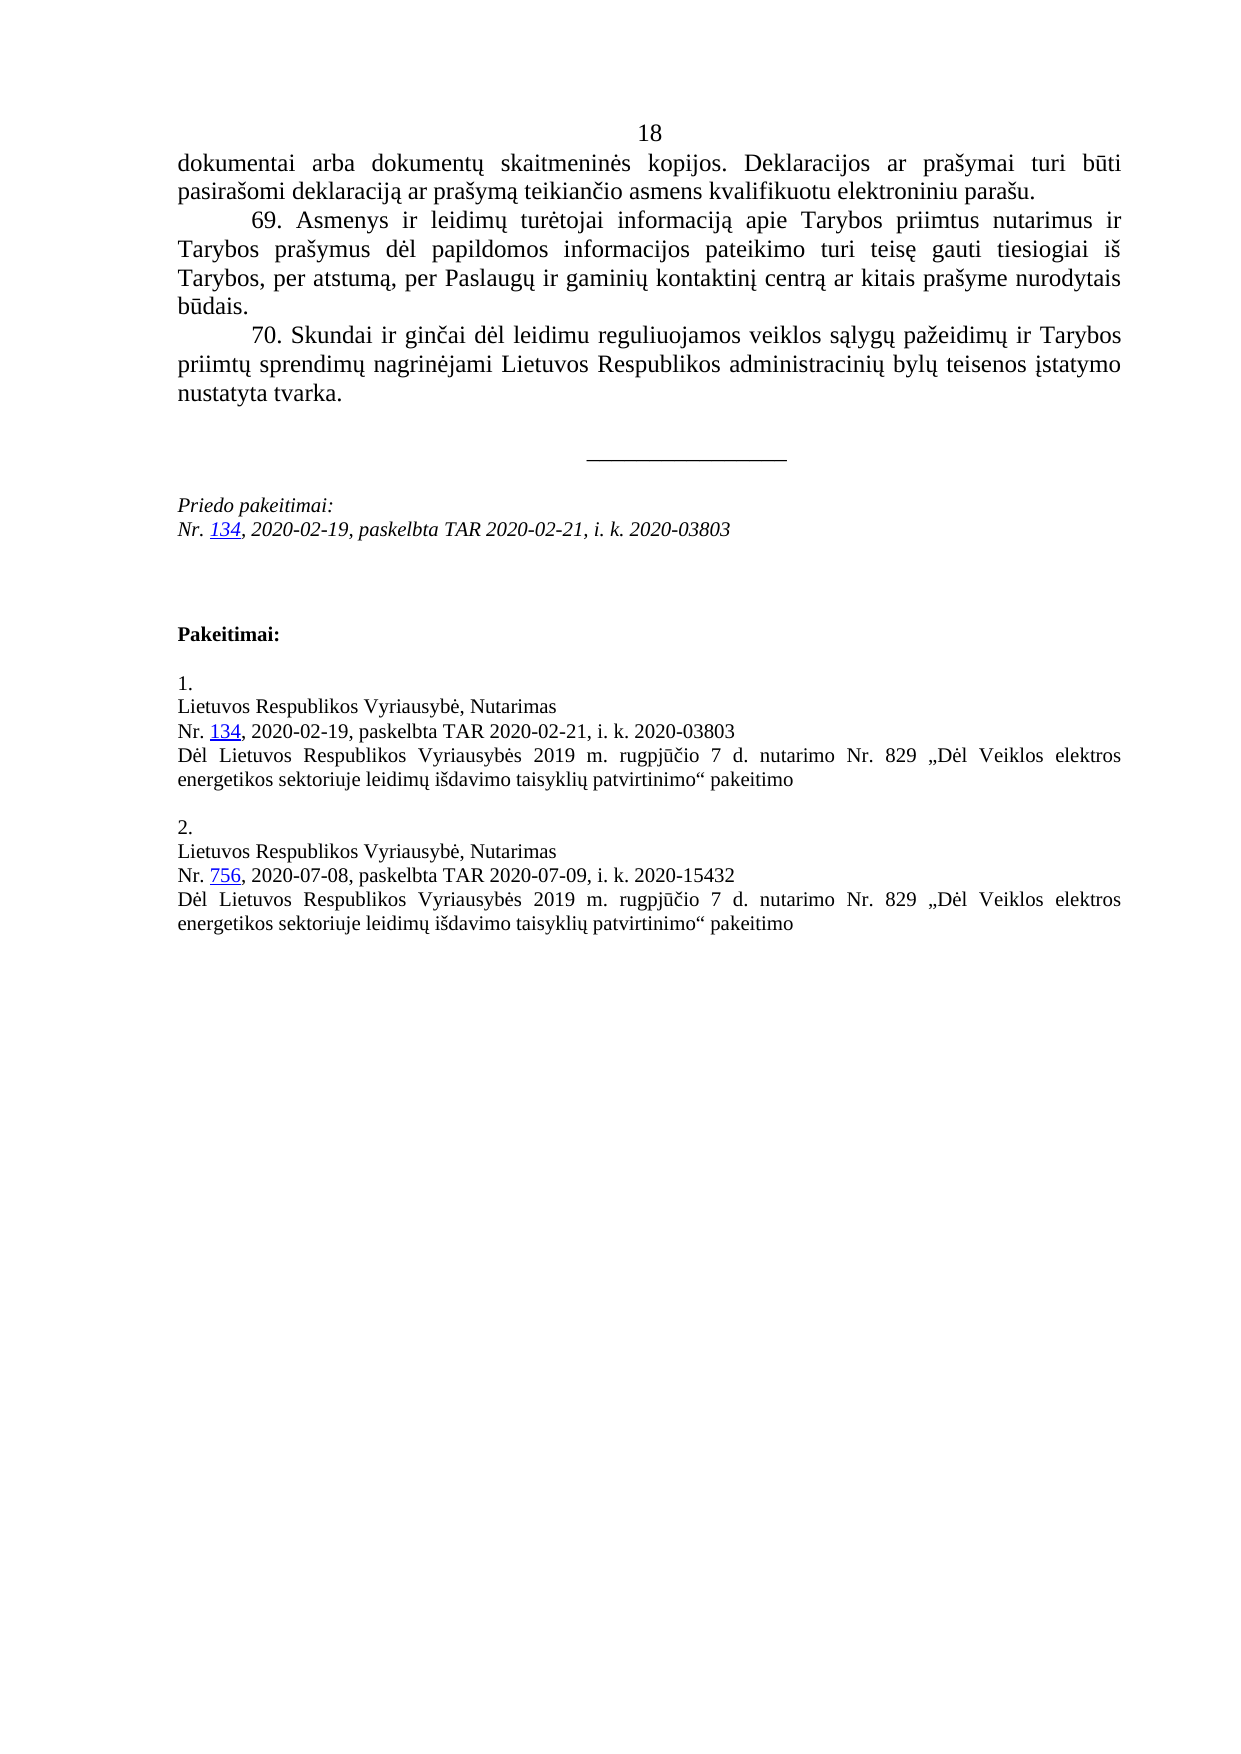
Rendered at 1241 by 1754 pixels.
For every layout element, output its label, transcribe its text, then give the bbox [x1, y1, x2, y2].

text 2. [177, 815, 1122, 839]
text 70. Skundai ir ginčai dėl leidimu reguliuojamos veiklos sąlygų pažeidimų ir Tarybos priimtų sprendimų nagrinėjami Lietuvos Respublikos administracinių bylų teisenos įstatymo nustatyta tvarka. [177, 320, 1122, 406]
text Dėl Lietuvos Respublikos Vyriausybės 2019 m. rugpjūčio 7 d. nutarimo Nr. 829 „Dėl Veiklos elektros energetikos sektoriuje leidimų išdavimo taisyklių patvirtinimo“ pakeitimo [177, 887, 1122, 935]
text Lietuvos Respublikos Vyriausybė, Nutarimas [177, 839, 1122, 863]
text dokumentai arba dokumentų skaitmeninės kopijos. Deklaracijos ar prašymai turi būti pasirašomi deklaraciją ar prašymą teikiančio asmens kvalifikuotu elektroniniu parašu. [177, 148, 1122, 205]
text ________________ [177, 435, 1122, 464]
text 69. Asmenys ir leidimų turėtojai informaciją apie Tarybos priimtus nutarimus ir Tarybos prašymus dėl papildomos informacijos pateikimo turi teisę gauti tiesiogiai iš Tarybos, per atstumą, per Paslaugų ir gaminių kontaktinį centrą ar kitais prašyme nurodytais būdais. [177, 205, 1122, 320]
text Lietuvos Respublikos Vyriausybė, Nutarimas [177, 694, 1122, 718]
text Dėl Lietuvos Respublikos Vyriausybės 2019 m. rugpjūčio 7 d. nutarimo Nr. 829 „Dėl Veiklos elektros energetikos sektoriuje leidimų išdavimo taisyklių patvirtinimo“ pakeitimo [177, 743, 1122, 791]
text Pakeitimai: [177, 622, 1122, 646]
text Nr. 134, 2020-02-19, paskelbta TAR 2020-02-21, i. k. 2020-03803 [177, 517, 1122, 541]
text Nr. 134, 2020-02-19, paskelbta TAR 2020-02-21, i. k. 2020-03803 [177, 718, 1122, 743]
text 1. [177, 670, 1122, 694]
text Nr. 756, 2020-07-08, paskelbta TAR 2020-07-09, i. k. 2020-15432 [177, 863, 1122, 887]
text Priedo pakeitimai: [177, 493, 1122, 517]
